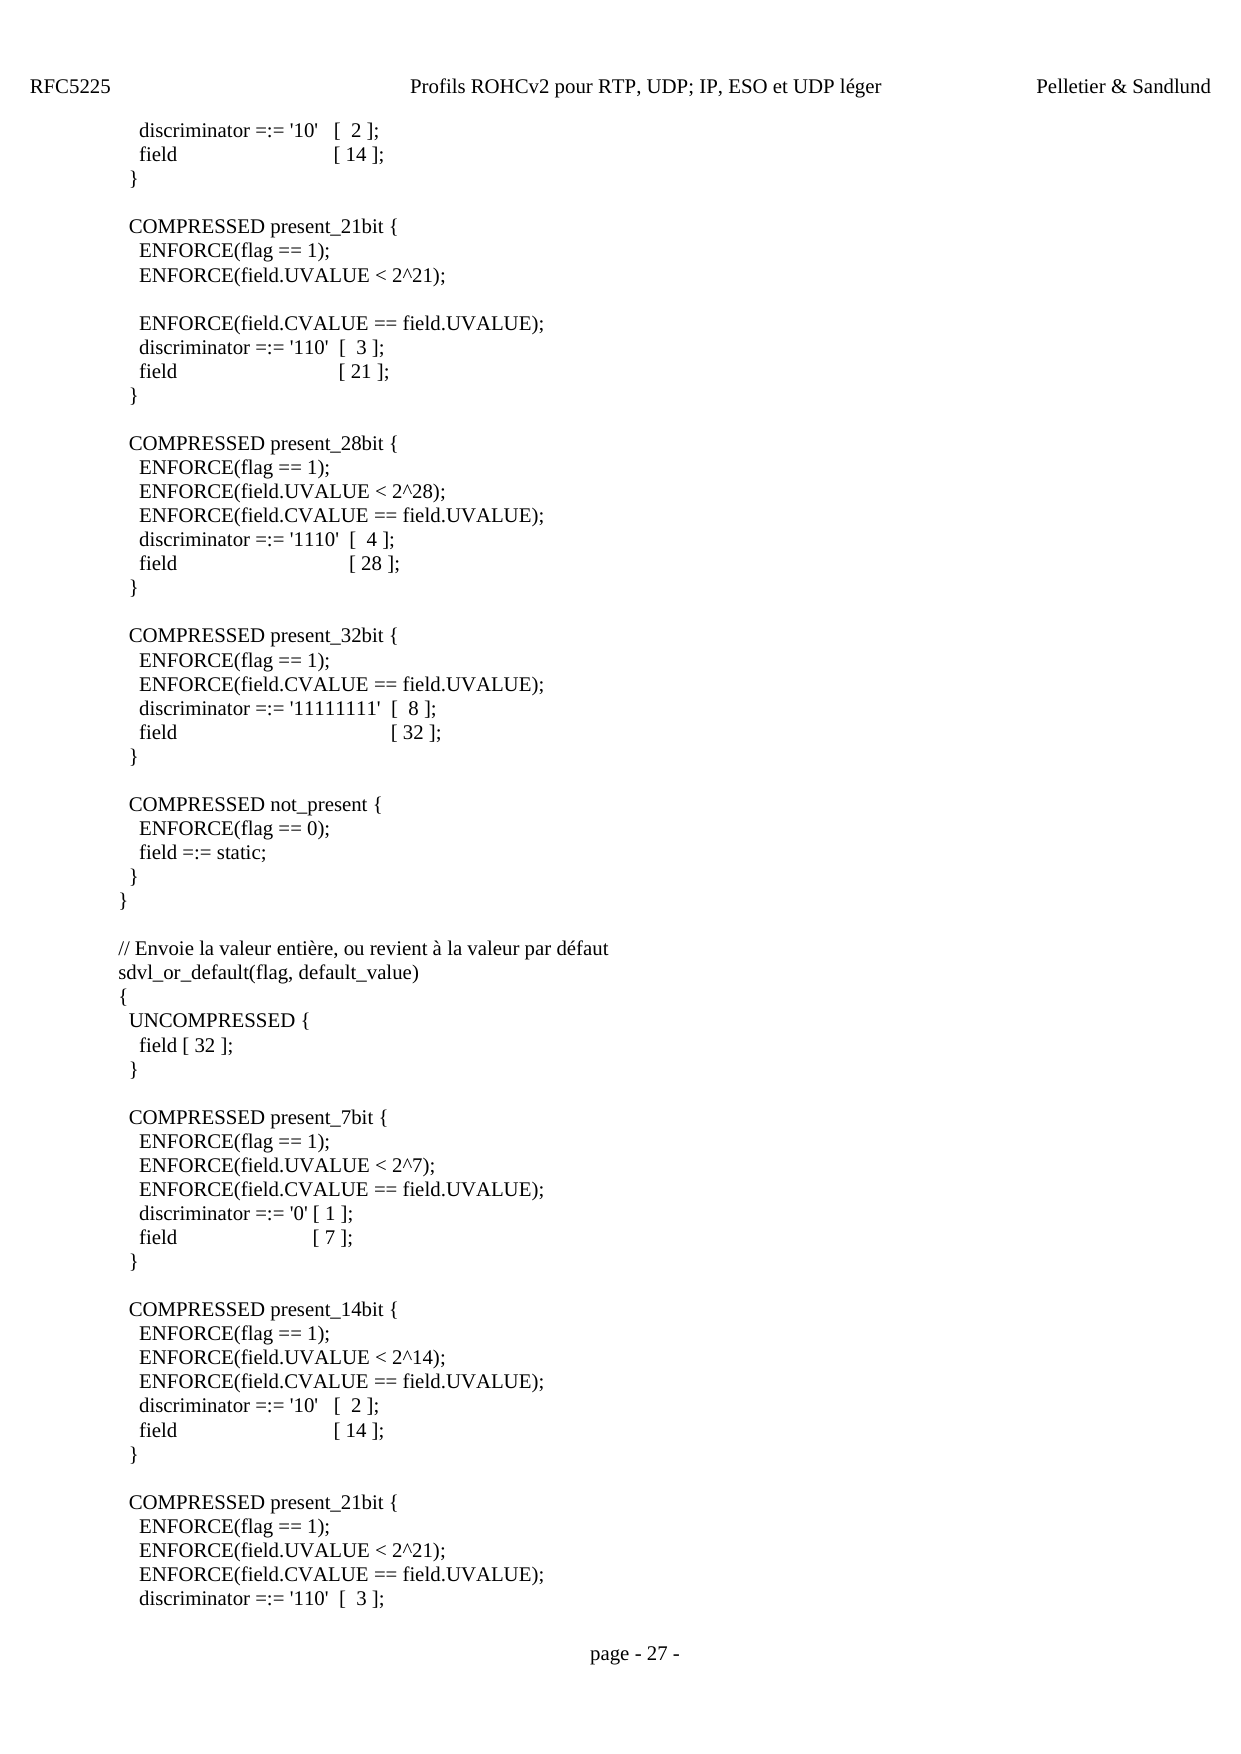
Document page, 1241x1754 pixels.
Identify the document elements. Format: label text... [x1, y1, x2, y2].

text COMPRESSED present_21bit { [118, 214, 1152, 238]
text field [ 32 ]; [118, 720, 1152, 744]
text COMPRESSED present_7bit { [118, 1105, 1152, 1129]
text field =:= static; [118, 840, 1152, 864]
text field [ 28 ]; [118, 551, 1152, 575]
text } [118, 575, 1152, 599]
text ENFORCE(field.CVALUE == field.UVALUE); [118, 1562, 1152, 1586]
text field [ 14 ]; [118, 1417, 1152, 1442]
text discriminator =:= '10' [ 2 ]; [118, 118, 1152, 142]
text discriminator =:= '110' [ 3 ]; [118, 1586, 1152, 1610]
text } [118, 166, 1152, 190]
text ENFORCE(field.CVALUE == field.UVALUE); [118, 311, 1152, 335]
text COMPRESSED present_21bit { [118, 1490, 1152, 1514]
text COMPRESSED present_28bit { [118, 431, 1152, 455]
text ENFORCE(field.CVALUE == field.UVALUE); [118, 672, 1152, 696]
text ENFORCE(flag == 1); [118, 1321, 1152, 1345]
text } [118, 864, 1152, 888]
text } [118, 1442, 1152, 1466]
text UNCOMPRESSED { [118, 1008, 1152, 1032]
text } [118, 1249, 1152, 1273]
text } [118, 888, 1152, 912]
text COMPRESSED present_14bit { [118, 1297, 1152, 1321]
text ENFORCE(flag == 1); [118, 1129, 1152, 1153]
text ENFORCE(field.CVALUE == field.UVALUE); [118, 1369, 1152, 1393]
text ENFORCE(field.UVALUE < 2^14); [118, 1345, 1152, 1369]
text COMPRESSED present_32bit { [118, 623, 1152, 647]
text ENFORCE(field.CVALUE == field.UVALUE); [118, 1177, 1152, 1201]
text discriminator =:= '110' [ 3 ]; [118, 335, 1152, 359]
text ENFORCE(flag == 0); [118, 816, 1152, 840]
text } [118, 1057, 1152, 1081]
text discriminator =:= '1110' [ 4 ]; [118, 527, 1152, 551]
text field [ 32 ]; [118, 1032, 1152, 1057]
text ENFORCE(flag == 1); [118, 455, 1152, 479]
text ENFORCE(flag == 1); [118, 238, 1152, 262]
text { [118, 984, 1152, 1008]
text ENFORCE(field.CVALUE == field.UVALUE); [118, 503, 1152, 527]
text ENFORCE(flag == 1); [118, 647, 1152, 672]
text } [118, 744, 1152, 768]
text ENFORCE(field.UVALUE < 2^21); [118, 1538, 1152, 1562]
text discriminator =:= '10' [ 2 ]; [118, 1393, 1152, 1417]
text field [ 14 ]; [118, 142, 1152, 166]
text field [ 7 ]; [118, 1225, 1152, 1249]
text ENFORCE(field.UVALUE < 2^28); [118, 479, 1152, 503]
text ENFORCE(field.UVALUE < 2^7); [118, 1153, 1152, 1177]
text field [ 21 ]; [118, 359, 1152, 383]
text sdvl_or_default(flag, default_value) [118, 960, 1152, 984]
text discriminator =:= '0' [ 1 ]; [118, 1201, 1152, 1225]
text COMPRESSED not_present { [118, 792, 1152, 816]
text // Envoie la valeur entière, ou revient à la valeur par défaut [118, 936, 1152, 960]
text ENFORCE(field.UVALUE < 2^21); [118, 262, 1152, 287]
text discriminator =:= '11111111' [ 8 ]; [118, 696, 1152, 720]
text ENFORCE(flag == 1); [118, 1514, 1152, 1538]
text } [118, 383, 1152, 407]
